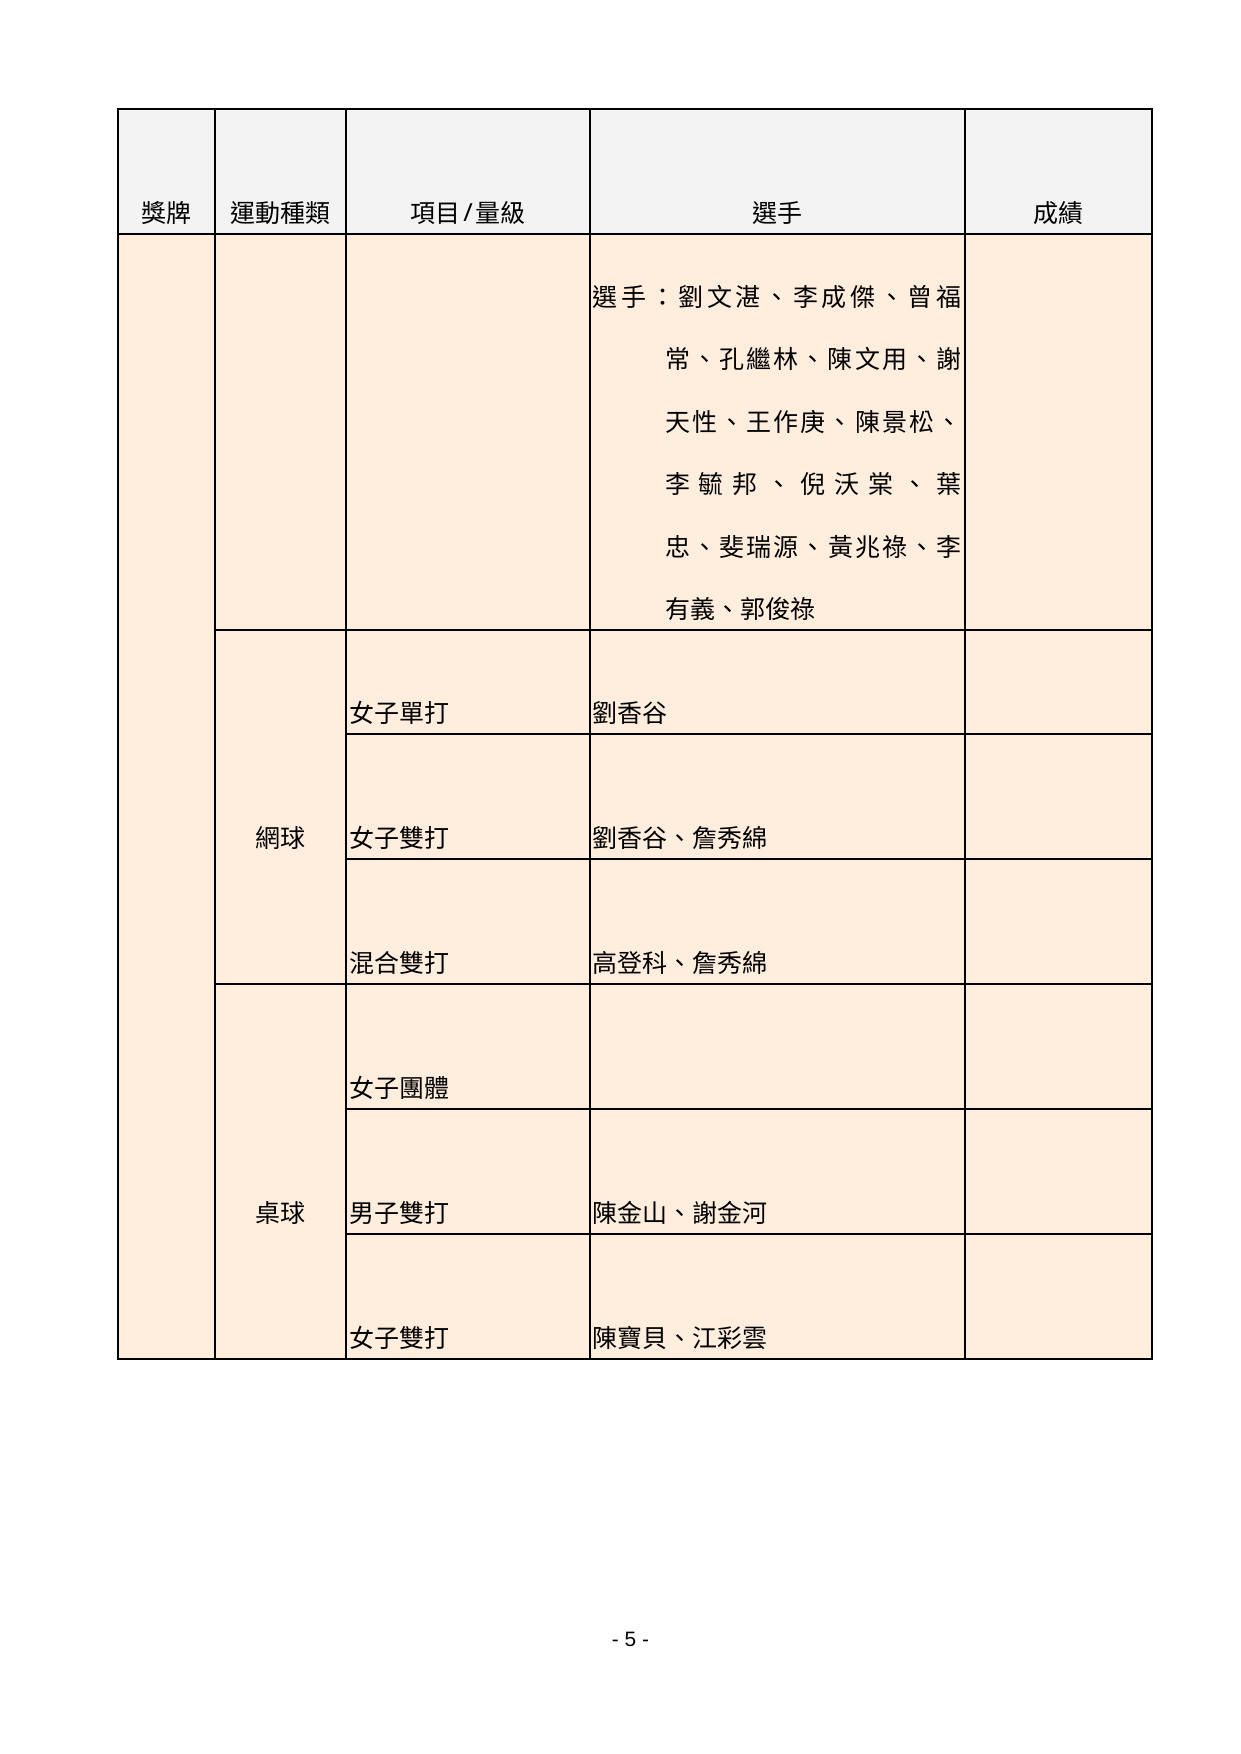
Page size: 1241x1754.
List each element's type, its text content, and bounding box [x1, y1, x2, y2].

table_cell 劉香谷 [591, 631, 964, 733]
table_cell [119, 235, 214, 1358]
table_header 運動種類 [216, 110, 345, 233]
table_cell [966, 860, 1151, 983]
table_cell 網球 [216, 631, 345, 983]
table_cell [966, 1110, 1151, 1233]
table_cell [966, 735, 1151, 858]
table_cell [966, 631, 1151, 733]
table_cell 男子雙打 [347, 1110, 589, 1233]
table_cell 女子單打 [347, 631, 589, 733]
table_cell 女子團體 [347, 985, 589, 1108]
table_header 成績 [966, 110, 1151, 233]
table_cell [347, 235, 589, 629]
table_cell 劉香谷、詹秀綿 [591, 735, 964, 858]
table_cell 女子雙打 [347, 1235, 589, 1358]
table_cell 高登科、詹秀綿 [591, 860, 964, 983]
table_header 選手 [591, 110, 964, 233]
table_header 項目/量級 [347, 110, 589, 233]
table_header 獎牌 [119, 110, 214, 233]
table_cell [966, 235, 1151, 629]
table_cell 混合雙打 [347, 860, 589, 983]
table_cell [591, 985, 964, 1108]
table_cell 選手：劉文湛、李成傑、曾福常、孔繼林、陳文用、謝天性、王作庚、陳景松、李毓邦、倪沃棠、葉 忠、斐瑞源、黃兆祿、李有義、郭俊祿 [591, 235, 964, 629]
table_cell 桌球 [216, 985, 345, 1358]
table_cell 女子雙打 [347, 735, 589, 858]
table_cell 陳寶貝、江彩雲 [591, 1235, 964, 1358]
table_cell [966, 985, 1151, 1108]
table_cell [966, 1235, 1151, 1358]
table_cell [216, 235, 345, 629]
table_cell 陳金山、謝金河 [591, 1110, 964, 1233]
